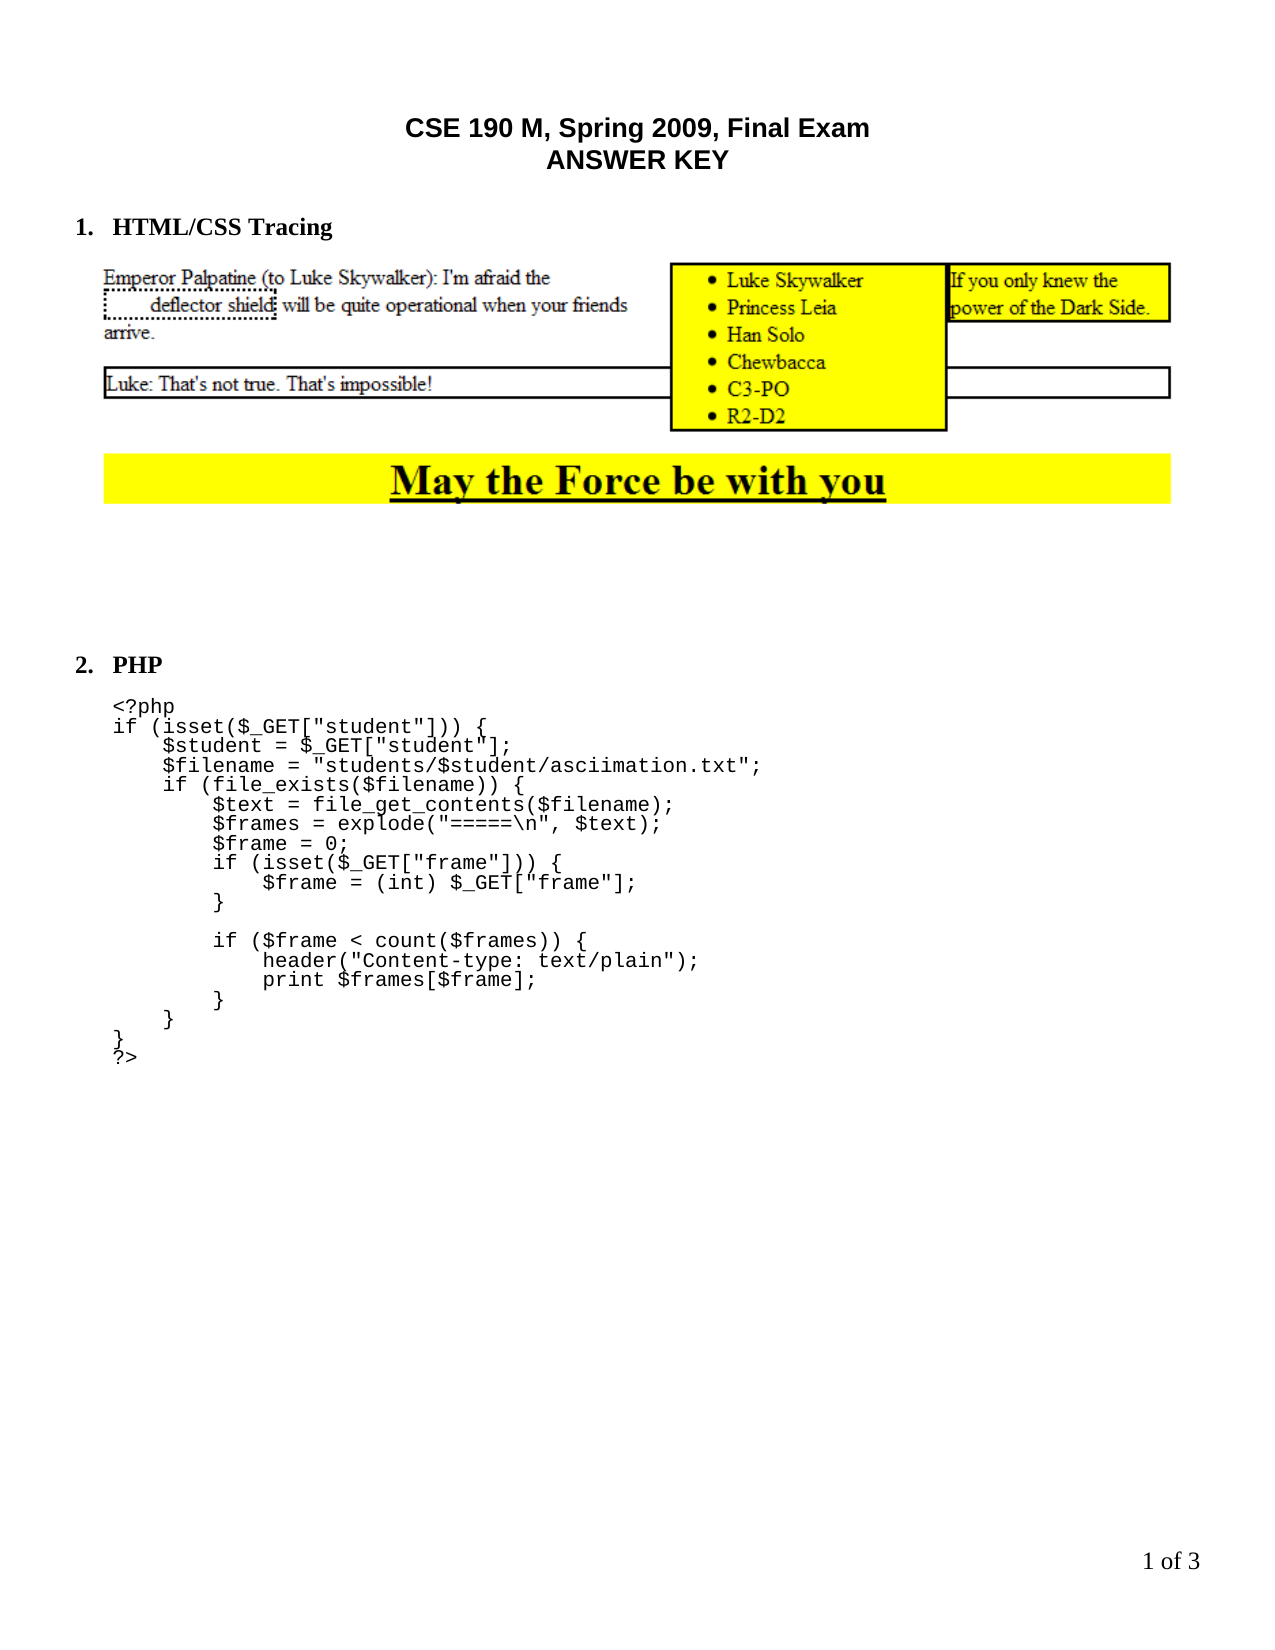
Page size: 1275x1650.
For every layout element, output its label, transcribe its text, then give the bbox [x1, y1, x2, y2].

text $frames = explode("=====\n", $text); [643, 815, 1200, 834]
text ?> [112, 1049, 1200, 1068]
text if ($frame < count($frames)) { [580, 932, 1200, 951]
text if (isset($_GET["student"])) { [230, 718, 304, 737]
text print $frames[$frame]; [520, 971, 1200, 990]
picture [93, 241, 1182, 534]
text if (isset($_GET["frame"])) { [112, 854, 257, 873]
text $frames = explode("=====\n", $text); [112, 815, 432, 834]
text $student = $_GET["student"]; [112, 737, 1200, 757]
text } [112, 990, 1200, 1010]
text if ($frame < count($frames)) { [255, 932, 444, 951]
text if (isset($_GET["frame"])) { [255, 854, 332, 873]
text if (isset($_GET["student"])) { [155, 718, 232, 737]
text if (isset($_GET["student"])) { [480, 718, 1200, 737]
text if ($frame < count($frames)) { [112, 932, 257, 951]
text header("Content-type: text/plain"); [112, 951, 1200, 971]
text if (isset($_GET["frame"])) { [406, 854, 506, 873]
text $filename = "students/$student/asciimation.txt"; [112, 757, 1200, 776]
text $frame = (int) $_GET["frame"]; [112, 873, 1200, 893]
text } [112, 1010, 1200, 1029]
text 1. HTML/CSS Tracing [75, 212, 1200, 241]
text if ($frame < count($frames)) { [442, 932, 544, 951]
text $text = file_get_contents($filename); [112, 796, 532, 815]
text if (file_exists($filename)) { [112, 776, 1200, 796]
text if (isset($_GET["frame"])) { [330, 854, 404, 873]
text <?php [112, 698, 1200, 718]
text $frames = explode("=====\n", $text); [430, 815, 644, 834]
text print $frames[$frame]; [431, 971, 518, 990]
text print $frames[$frame]; [112, 971, 429, 990]
text if (isset($_GET["student"])) { [306, 718, 431, 737]
text if (isset($_GET["frame"])) { [555, 854, 1200, 873]
text } [112, 893, 1200, 912]
text $frame = 0; [112, 834, 1200, 854]
subtitle CSE 190 M, Spring 2009, Final Exam ANSWER KEY [75, 112, 1200, 206]
text if (isset($_GET["student"])) { [112, 718, 157, 737]
text $text = file_get_contents($filename); [530, 796, 657, 815]
text } [112, 1029, 1200, 1049]
text $text = file_get_contents($filename); [656, 796, 1200, 815]
text 2. PHP [75, 650, 1200, 679]
